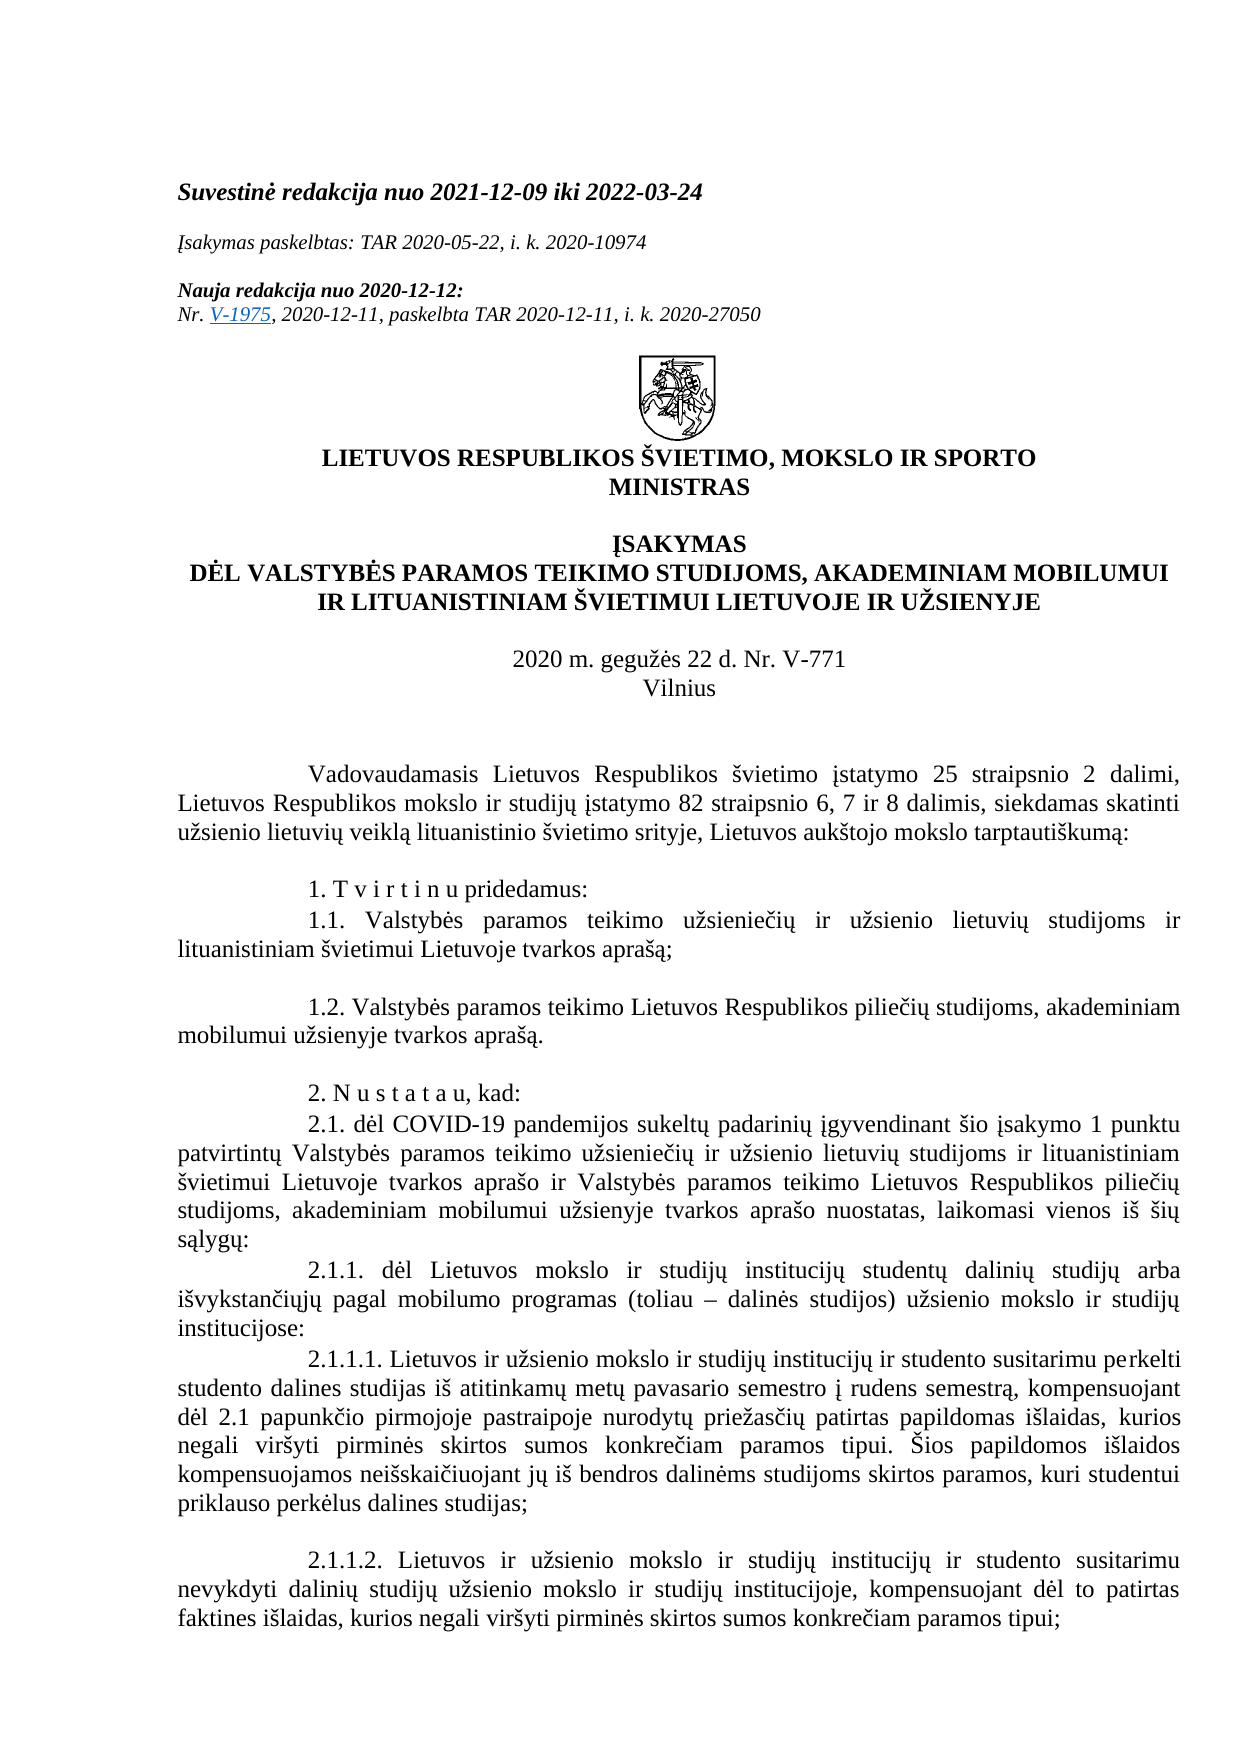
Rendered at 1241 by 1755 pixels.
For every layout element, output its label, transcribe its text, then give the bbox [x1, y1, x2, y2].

text Vadovaudamasis Lietuvos Respublikos švietimo įstatymo 25 straipsnio 2 dalimi, Lietuvos Respublikos mokslo ir studijų įstatymo 82 straipsnio 6, 7 ir 8 dalimis, siekdamas skatinti užsienio lietuvių veiklą lituanistinio švietimo srityje, Lietuvos aukštojo mokslo tarptautiškumą: [177, 759, 1181, 846]
text 2.1.1. dėl Lietuvos mokslo ir studijų institucijų studentų dalinių studijų arba išvykstančiųjų pagal mobilumo programas (toliau – dalinės studijos) užsienio mokslo ir studijų institucijose: [177, 1255, 1181, 1342]
text 2.1.1.1. Lietuvos ir užsienio mokslo ir studijų institucijų ir studento susitarimu perkelti studento dalines studijas iš atitinkamų metų pavasario semestro į rudens semestrą, kompensuojant dėl 2.1 papunkčio pirmojoje pastraipoje nurodytų priežasčių patirtas papildomas išlaidas, kurios negali viršyti pirminės skirtos sumos konkrečiam paramos tipui. Šios papildomos išlaidos kompensuojamos neišskaičiuojant jų iš bendros dalinėms studijoms skirtos paramos, kuri studentui priklauso perkėlus dalines studijas; [177, 1344, 1181, 1517]
text Nauja redakcija nuo 2020-12-12: [177, 278, 1181, 302]
text ĮSAKYMAS [177, 529, 1181, 558]
text Nr. V-1975, 2020-12-11, paskelbta TAR 2020-12-11, i. k. 2020-27050 [177, 302, 1181, 326]
text DĖL VALSTYBĖS PARAMOS TEIKIMO STUDIJOMS, AKADEMINIAM MOBILUMUI IR LITUANISTINIAM ŠVIETIMUI LIETUVOJE IR UŽSIENYJE [177, 558, 1181, 616]
text 1. T v i r t i n u pridedamus: [177, 874, 1181, 903]
text 2.1. dėl COVID-19 pandemijos sukeltų padarinių įgyvendinant šio įsakymo 1 punktu patvirtintų Valstybės paramos teikimo užsieniečių ir užsienio lietuvių studijoms ir lituanistiniam švietimui Lietuvoje tvarkos aprašo ir Valstybės paramos teikimo Lietuvos Respublikos piliečių studijoms, akademiniam mobilumui užsienyje tvarkos aprašo nuostatas, laikomasi vienos iš šių sąlygų: [177, 1109, 1181, 1253]
text 2. N u s t a t a u, kad: [177, 1078, 1181, 1107]
text 1.1. Valstybės paramos teikimo užsieniečių ir užsienio lietuvių studijoms ir lituanistiniam švietimui Lietuvoje tvarkos aprašą; [177, 906, 1181, 963]
text Suvestinė redakcija nuo 2021-12-09 iki 2022-03-24 [177, 177, 1181, 206]
text 1.2. Valstybės paramos teikimo Lietuvos Respublikos piliečių studijoms, akademiniam mobilumui užsienyje tvarkos aprašą. [177, 992, 1181, 1049]
text 2.1.1.2. Lietuvos ir užsienio mokslo ir studijų institucijų ir studento susitarimu nevykdyti dalinių studijų užsienio mokslo ir studijų institucijoje, kompensuojant dėl to patirtas faktines išlaidas, kurios negali viršyti pirminės skirtos sumos konkrečiam paramos tipui; [177, 1545, 1181, 1632]
text Vilnius [177, 673, 1181, 702]
text Įsakymas paskelbtas: TAR 2020-05-22, i. k. 2020-10974 [177, 230, 1181, 254]
text LIETUVOS RESPUBLIKOS ŠVIETIMO, MOKSLO IR SPORTO [177, 443, 1181, 472]
text 2020 m. gegužės 22 d. Nr. V-771 [177, 644, 1181, 673]
text MINISTRAS [177, 472, 1181, 501]
